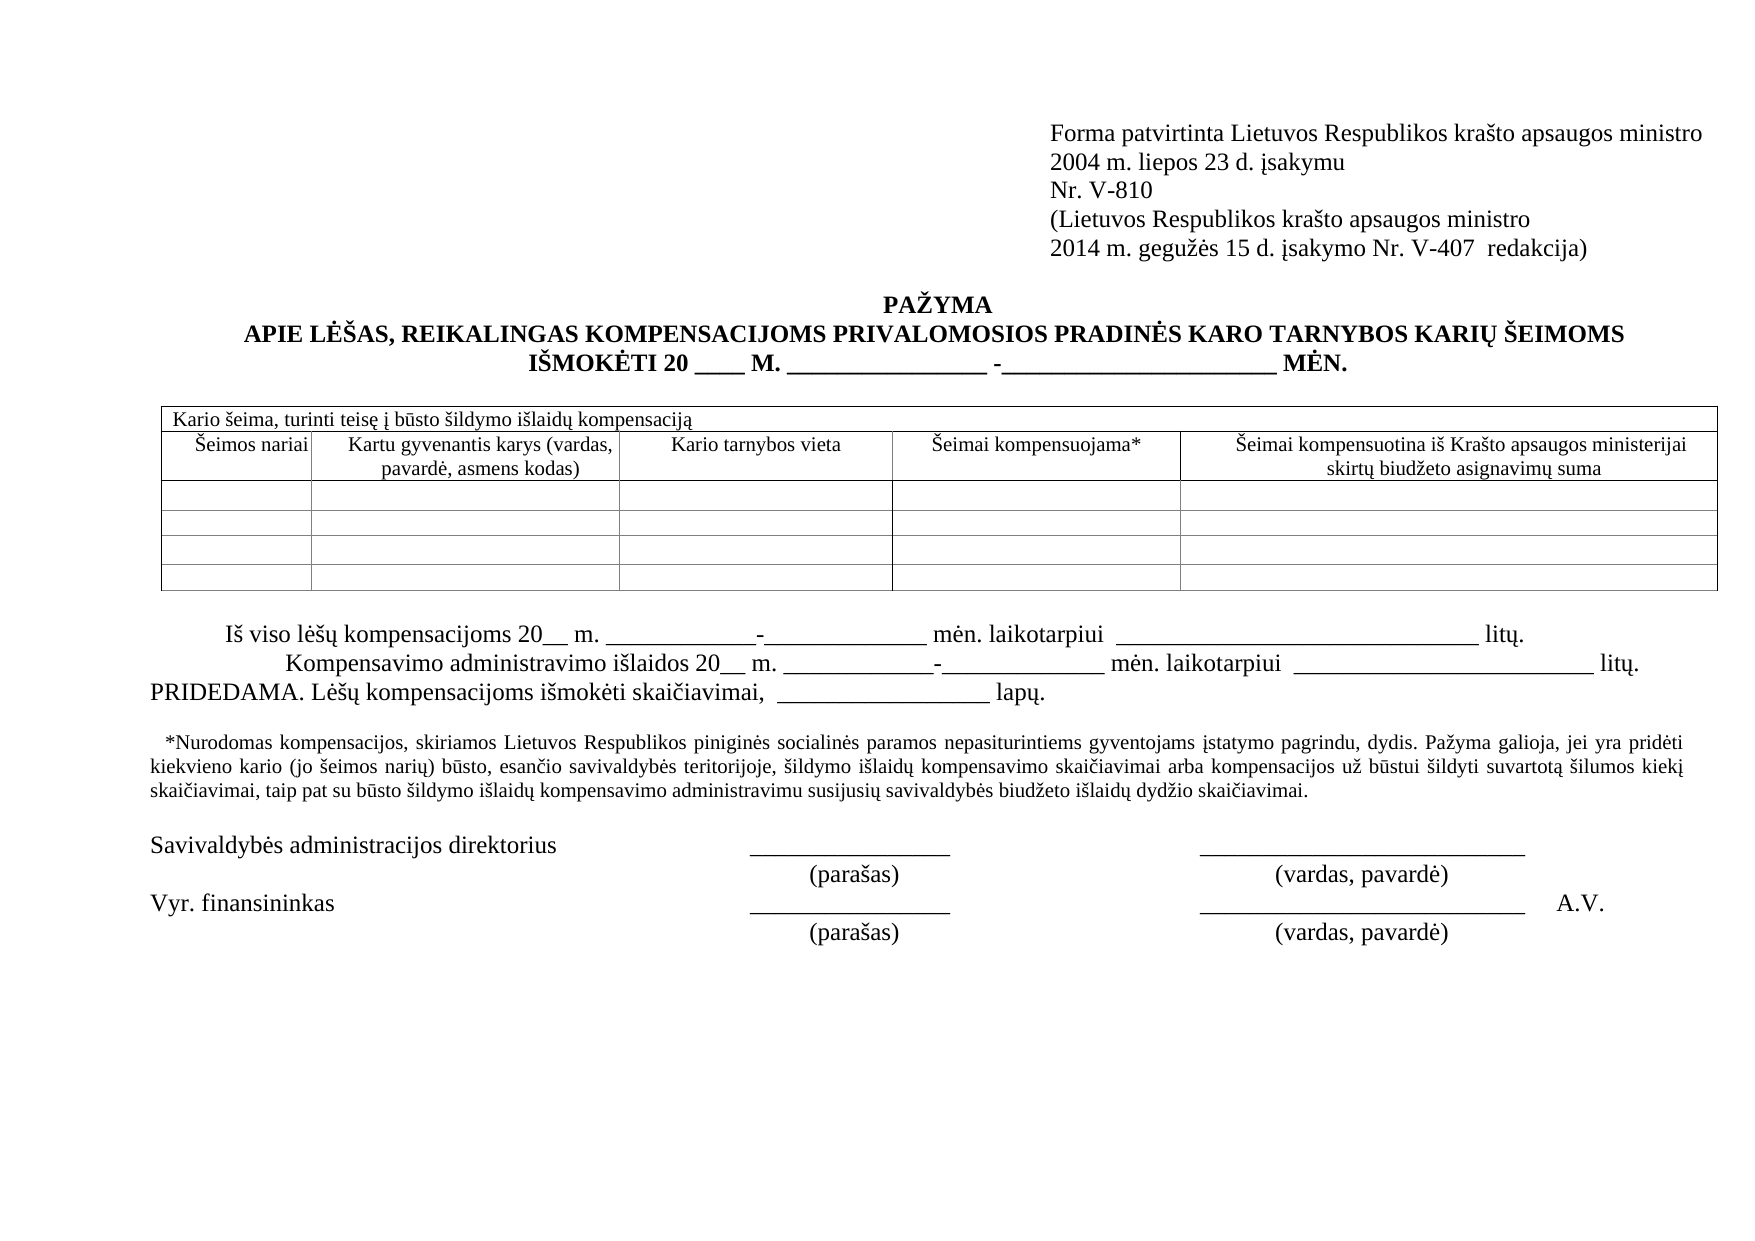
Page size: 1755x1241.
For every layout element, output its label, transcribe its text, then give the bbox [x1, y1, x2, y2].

table_cell [162, 481, 311, 509]
table_cell [312, 536, 619, 564]
table_cell [620, 565, 892, 589]
table_cell Šeimos nariai [162, 432, 311, 480]
text PRIDEDAMA. Lėšų kompensacijoms išmokėti skaičiavimai, _________________ lapų. [150, 677, 1725, 706]
table_cell [1181, 511, 1717, 535]
table_cell [893, 536, 1180, 564]
table_cell [620, 511, 892, 535]
text (parašas) (vardas, pavardė) [150, 917, 1695, 946]
table_cell Šeimai kompensuotina iš Krašto apsaugos ministerijai skirtų biudžeto asignavimų suma [1181, 432, 1717, 480]
text PAŽYMA [150, 291, 1725, 319]
text APIE LĖŠAS, REIKALINGAS KOMPENSACIJOMS PRIVALOMOSIOS PRADINĖS KARO TARNYBOS KARIŲ ŠEIMOMS [150, 319, 1725, 348]
table_cell [312, 565, 619, 589]
table_cell [893, 565, 1180, 589]
table_cell Šeimai kompensuojama* [893, 432, 1180, 480]
table_cell [162, 536, 311, 564]
text *Nurodomas kompensacijos, skiriamos Lietuvos Respublikos piniginės socialinės paramos nepasiturintiems gyventojams įstatymo pagrindu, dydis. Pažyma galioja, jei yra pridėti kiekvieno kario (jo šeimos narių) būsto, esančio savivaldybės teritorijoje, šildymo išlaidų kompensavimo skaičiavimai arba kompensacijos už būstui šildyti suvartotą šilumos kiekį skaičiavimai, taip pat su būsto šildymo išlaidų kompensavimo administravimu susijusių savivaldybės biudžeto išlaidų dydžio skaičiavimai. [150, 729, 1686, 802]
table_cell [620, 536, 892, 564]
table_cell [162, 565, 311, 589]
table_cell [893, 481, 1180, 509]
text Kompensavimo administravimo išlaidos 20__ m. ____________-_____________ mėn. laikotarpiui ________________________ litų. [135, 648, 1725, 677]
text Iš viso lėšų kompensacijoms 20__ m. ____________-_____________ mėn. laikotarpiui _____________________________ litų. [150, 619, 1725, 648]
text Nr. V-810 [1050, 176, 1725, 204]
table_cell [1181, 536, 1717, 564]
text (parašas) (vardas, pavardė) [150, 859, 1695, 888]
text Savivaldybės administracijos direktorius ________________ __________________________ [150, 831, 1695, 859]
table_cell [312, 481, 619, 509]
table_header Kario šeima, turinti teisę į būsto šildymo išlaidų kompensaciją [162, 407, 1717, 431]
table_cell Kartu gyvenantis karys (vardas, pavardė, asmens kodas) [312, 432, 619, 480]
table_cell [312, 511, 619, 535]
text Vyr. finansininkas ________________ __________________________ A.V. [150, 888, 1695, 917]
text (Lietuvos Respublikos krašto apsaugos ministro [150, 204, 1725, 233]
table_cell [162, 511, 311, 535]
table_cell [893, 511, 1180, 535]
table_cell [1181, 565, 1717, 589]
table_cell [620, 481, 892, 509]
text Forma patvirtinta Lietuvos Respublikos krašto apsaugos ministro [1050, 118, 1725, 147]
table_cell [1181, 481, 1717, 509]
table_cell Kario tarnybos vieta [620, 432, 892, 480]
text 2014 m. gegužės 15 d. įsakymo Nr. V-407 redakcija) [1050, 233, 1725, 262]
text 2004 m. liepos 23 d. įsakymu [1050, 147, 1715, 176]
text IŠMOKĖTI 20 ____ M. ________________ -______________________ MĖN. [150, 348, 1725, 377]
